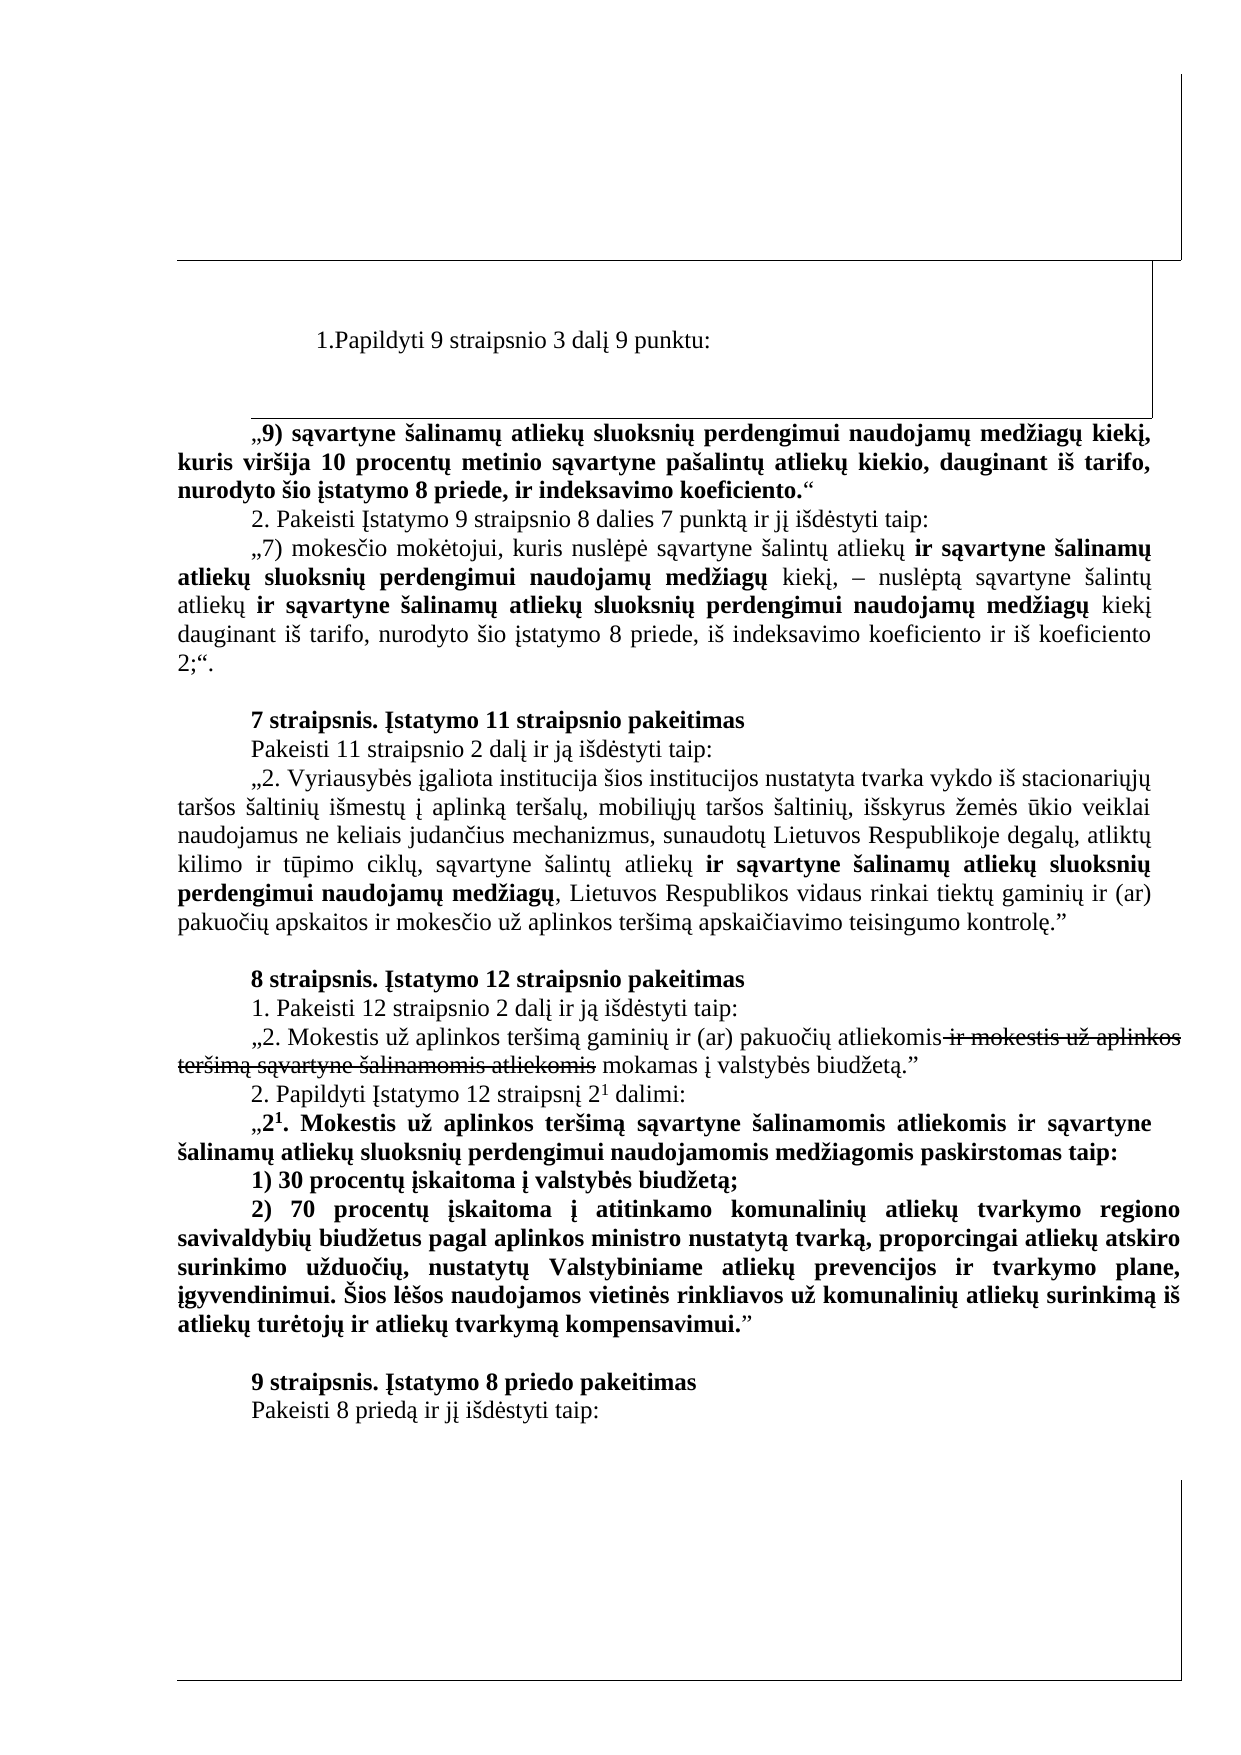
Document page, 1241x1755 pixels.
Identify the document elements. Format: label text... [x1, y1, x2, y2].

text 8 straipsnis. Įstatymo 12 straipsnio pakeitimas [177, 964, 1152, 993]
text Pakeisti 11 straipsnio 2 dalį ir ją išdėstyti taip: [177, 734, 1152, 763]
text 1.Papildyti 9 straipsnio 3 dalį 9 punktu: [251, 260, 1152, 418]
text 9 straipsnis. Įstatymo 8 priedo pakeitimas [177, 1367, 1152, 1396]
text 2. Pakeisti Įstatymo 9 straipsnio 8 dalies 7 punktą ir jį išdėstyti taip: [177, 504, 1152, 533]
text 1. Pakeisti 12 straipsnio 2 dalį ir ją išdėstyti taip: [177, 993, 1181, 1022]
text „2. Vyriausybės įgaliota institucija šios institucijos nustatyta tvarka vykdo iš stacionariųjų taršos šaltinių išmestų į aplinką teršalų, mobiliųjų taršos šaltinių, išskyrus žemės ūkio veiklai naudojamus ne keliais judančius mechanizmus, sunaudotų Lietuvos Respublikoje degalų, atliktų kilimo ir tūpimo ciklų, sąvartyne šalintų atliekų ir sąvartyne šalinamų atliekų sluoksnių perdengimui naudojamų medžiagų, Lietuvos Respublikos vidaus rinkai tiektų gaminių ir (ar) pakuočių apskaitos ir mokesčio už aplinkos teršimą apskaičiavimo teisingumo kontrolę.” [177, 763, 1152, 936]
text „2. Mokestis už aplinkos teršimą gaminių ir (ar) pakuočių atliekomis ir mokestis už aplinkos teršimą sąvartyne šalinamomis atliekomis mokamas į valstybės biudžetą.” [177, 1022, 1181, 1079]
text „9) sąvartyne šalinamų atliekų sluoksnių perdengimui naudojamų medžiagų kiekį, kuris viršija 10 procentų metinio sąvartyne pašalintų atliekų kiekio, dauginant iš tarifo, nurodyto šio įstatymo 8 priede, ir indeksavimo koeficiento.“ [177, 418, 1152, 504]
text Pakeisti 8 priedą ir jį išdėstyti taip: [177, 1396, 1152, 1424]
text 1) 30 procentų įskaitoma į valstybės biudžetą; [177, 1166, 1181, 1194]
text 7 straipsnis. Įstatymo 11 straipsnio pakeitimas [177, 706, 1152, 734]
text 2) 70 procentų įskaitoma į atitinkamo komunalinių atliekų tvarkymo regiono savivaldybių biudžetus pagal aplinkos ministro nustatytą tvarką, proporcingai atliekų atskiro surinkimo užduočių, nustatytų Valstybiniame atliekų prevencijos ir tvarkymo plane, įgyvendinimui. Šios lėšos naudojamos vietinės rinkliavos už komunalinių atliekų surinkimą iš atliekų turėtojų ir atliekų tvarkymą kompensavimui.” [177, 1194, 1181, 1338]
text „7) mokesčio mokėtojui, kuris nuslėpė sąvartyne šalintų atliekų ir sąvartyne šalinamų atliekų sluoksnių perdengimui naudojamų medžiagų kiekį, – nuslėptą sąvartyne šalintų atliekų ir sąvartyne šalinamų atliekų sluoksnių perdengimui naudojamų medžiagų kiekį dauginant iš tarifo, nurodyto šio įstatymo 8 priede, iš indeksavimo koeficiento ir iš koeficiento 2;“. [177, 533, 1152, 677]
text 2. Papildyti Įstatymo 12 straipsnį 21 dalimi: [177, 1079, 1152, 1108]
text „21. Mokestis už aplinkos teršimą sąvartyne šalinamomis atliekomis ir sąvartyne šalinamų atliekų sluoksnių perdengimui naudojamomis medžiagomis paskirstomas taip: [177, 1108, 1152, 1166]
